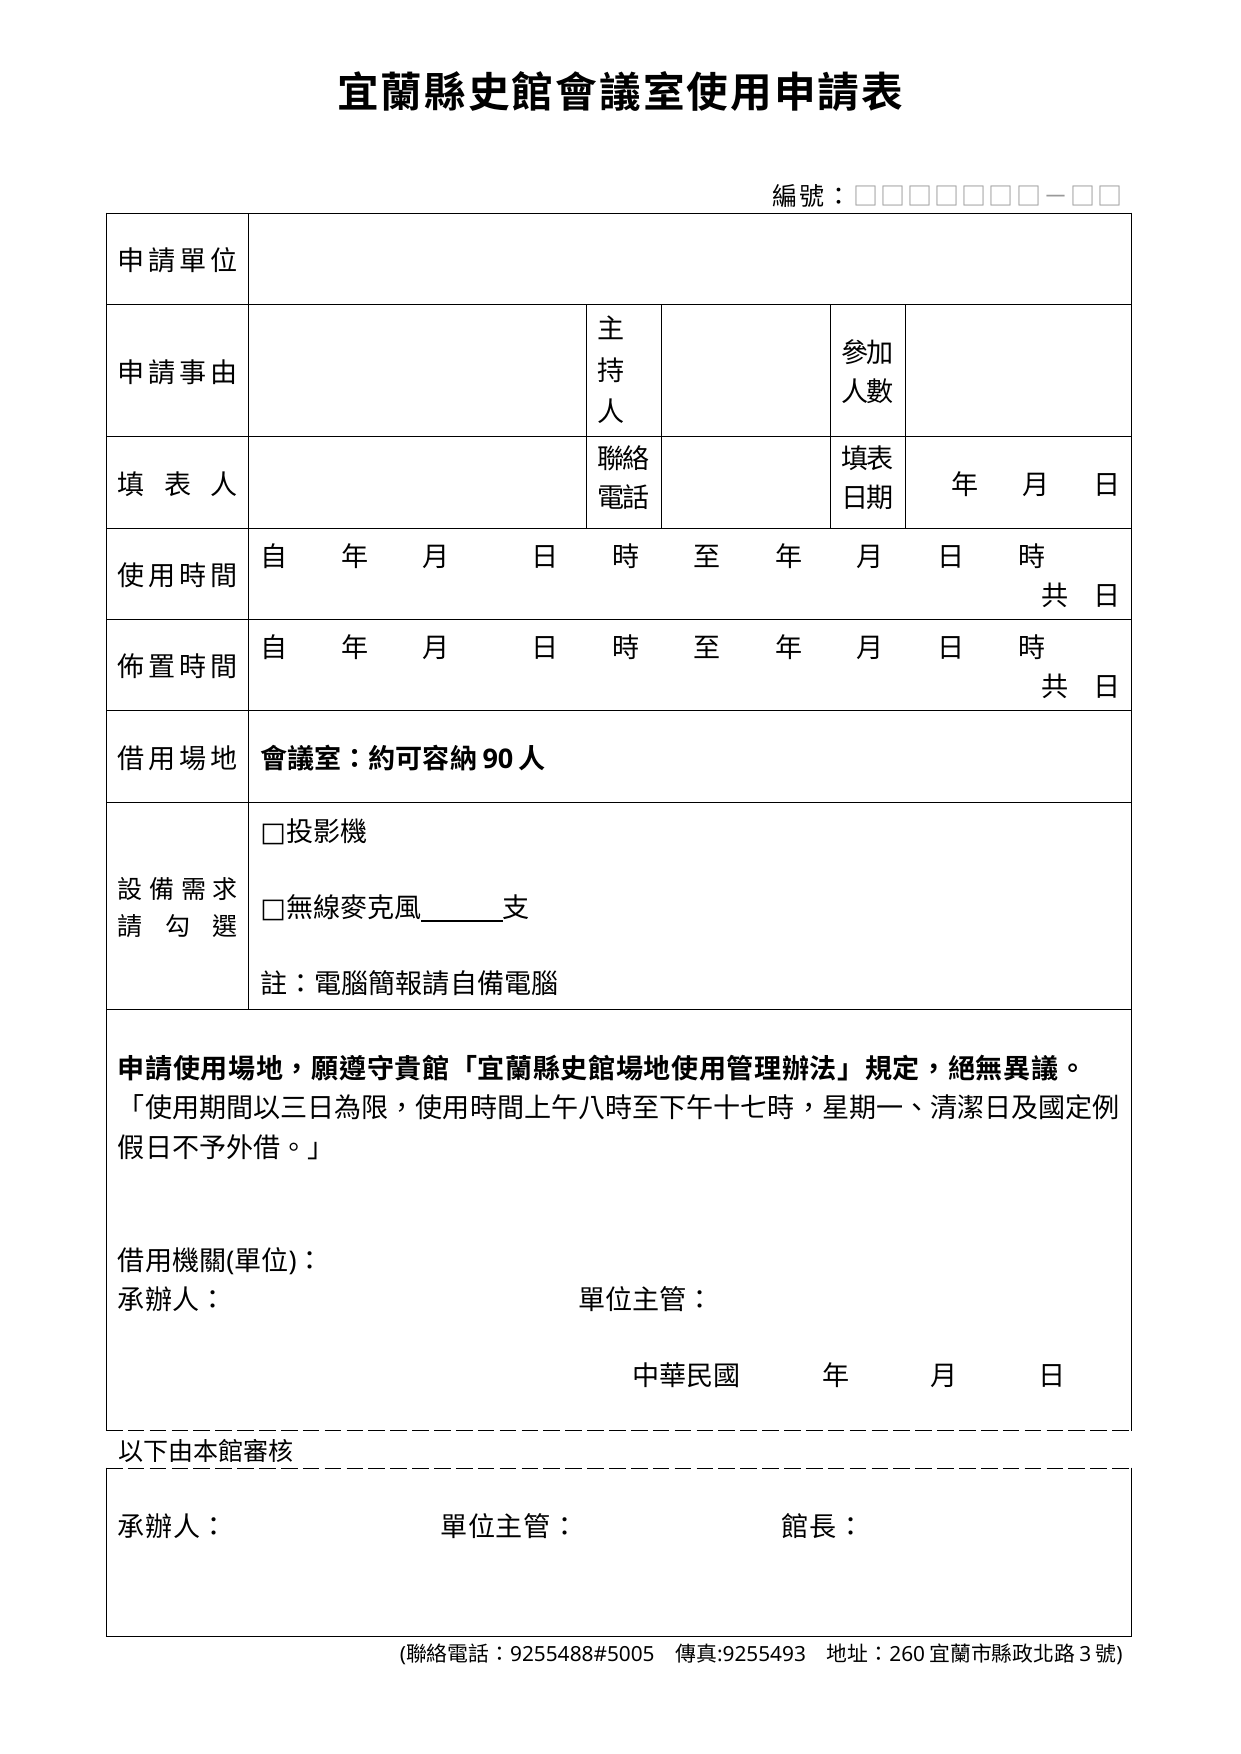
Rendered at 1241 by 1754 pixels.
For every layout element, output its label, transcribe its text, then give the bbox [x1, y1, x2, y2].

table_cell 參加 人數 [831, 305, 905, 436]
table_cell 會議室：約可容納90人 [249, 711, 1131, 802]
table_cell □投影機 □無線麥克風 支 註：電腦簡報請自備電腦 [249, 803, 1131, 1009]
text 以下由本館審核 [118, 1431, 1122, 1467]
table_header 承辦人： [107, 1468, 429, 1636]
table_header 館長： [770, 1468, 1131, 1636]
table_cell 自 年 月 日 時 至 年 月 日 時 共 日 [249, 620, 1131, 710]
text 編號：□□□□□□□－□□ [118, 176, 1122, 212]
table_header [249, 214, 1131, 304]
table_cell [249, 305, 586, 436]
text (聯絡電話：9255488#5005 傳真:9255493 地址：260宜蘭市縣政北路3號) [118, 1637, 1122, 1667]
table_cell 填 表 人 [107, 437, 248, 528]
table_header 申請單位 [107, 214, 248, 304]
table_cell 聯絡 電話 [587, 437, 661, 528]
table_cell 申請事由 [107, 305, 248, 436]
table_cell 填表 日期 [831, 437, 905, 528]
table_cell [662, 437, 830, 528]
table_cell 自 年 月 日 時 至 年 月 日 時 共 日 [249, 529, 1131, 619]
table_cell 主 持 人 [587, 305, 661, 436]
text 宜蘭縣史館會議室使用申請表 [118, 59, 1122, 119]
table_cell 年 月 日 [906, 437, 1131, 528]
table_cell 借用場地 [107, 711, 248, 802]
table_cell 設備需求 請勾選 [107, 803, 248, 1009]
table_cell 使用時間 [107, 529, 248, 619]
table_cell 佈置時間 [107, 620, 248, 710]
table_cell 申請使用場地，願遵守貴館「宜蘭縣史館場地使用管理辦法」規定，絕無異議。 「使用期間以三日為限，使用時間上午八時至下午十七時，星期一、清潔日及國定例假日不予外借。」 借用機關(單位)： 承辦人： 單位主管： 中華民國 年 月 日 [107, 1010, 1131, 1430]
table_cell [249, 437, 586, 528]
table_cell [662, 305, 830, 436]
table_cell [906, 305, 1131, 436]
table_header 單位主管： [429, 1468, 770, 1636]
